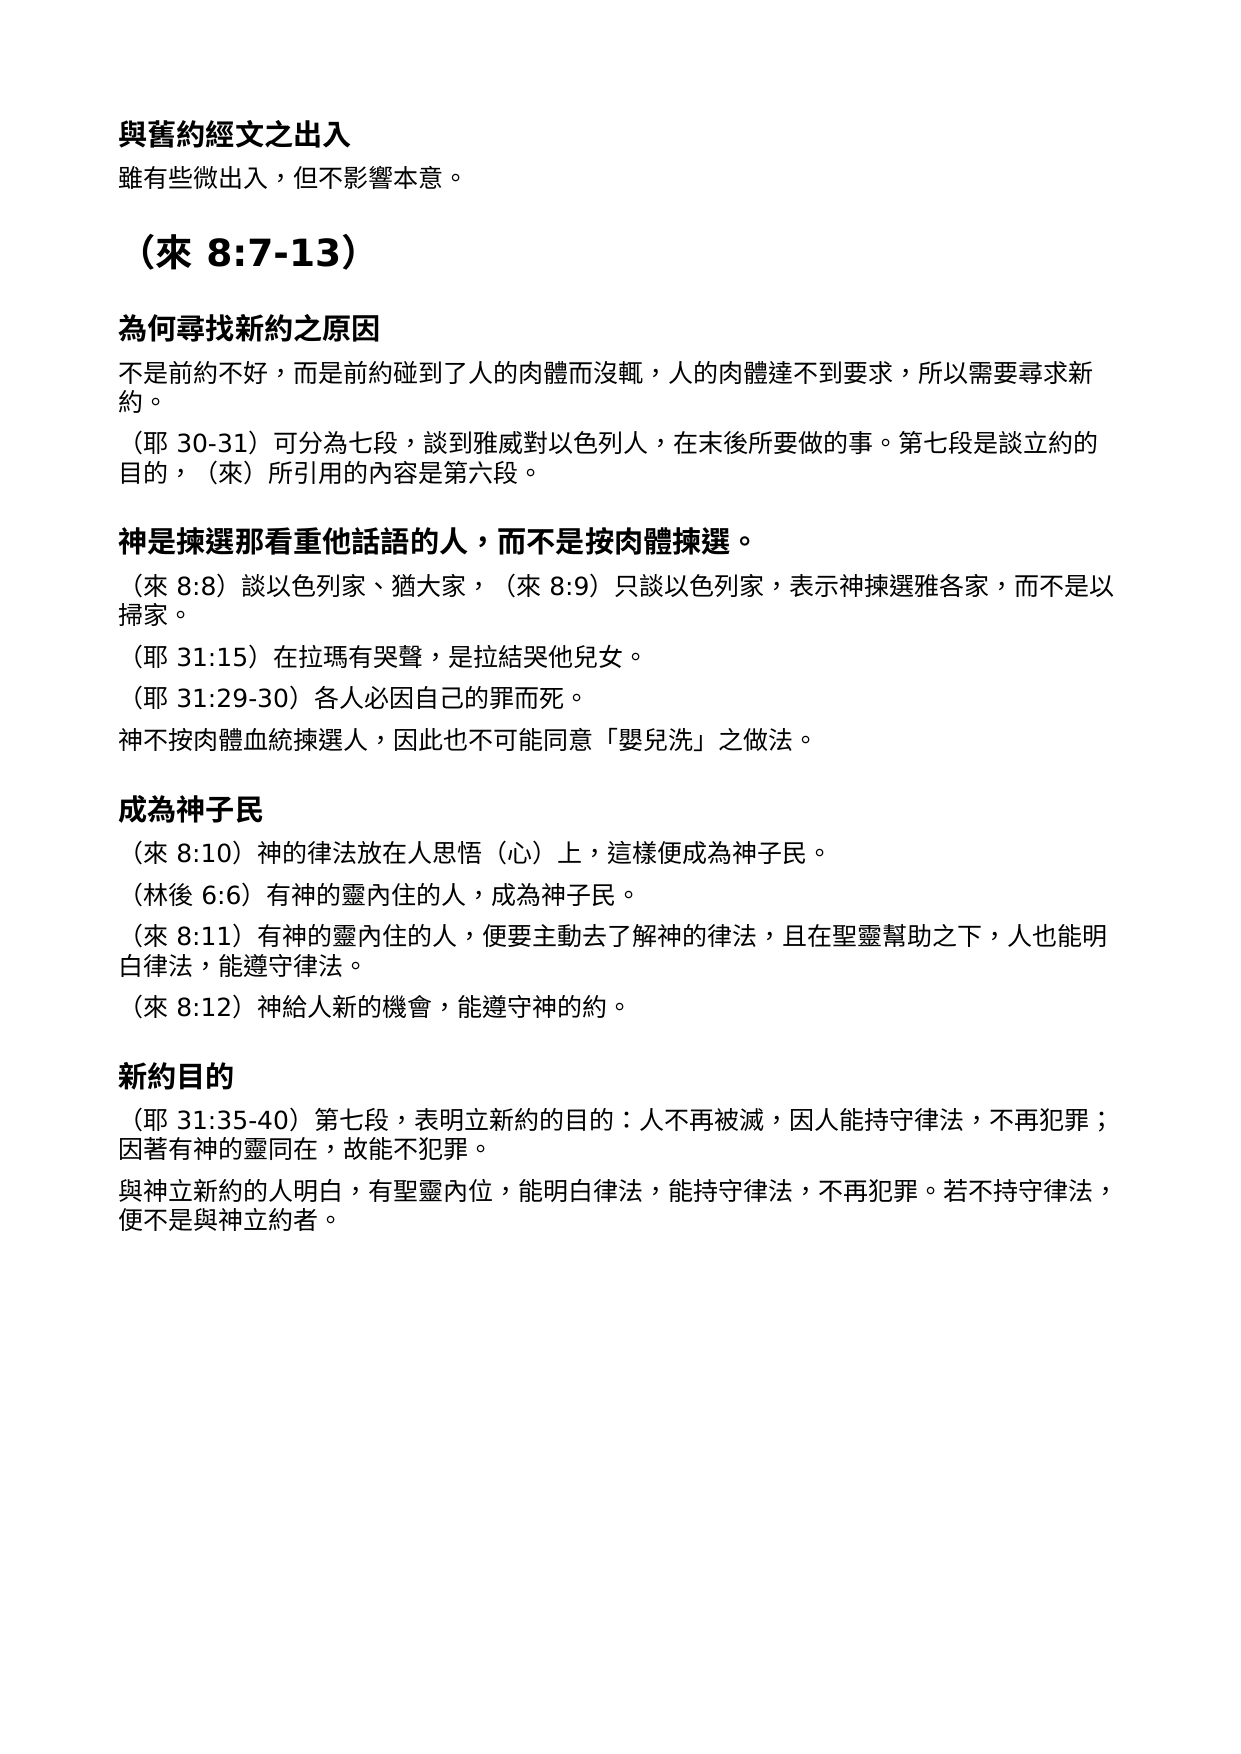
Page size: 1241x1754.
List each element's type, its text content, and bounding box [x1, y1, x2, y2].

text （林後 6:6）有神的靈內住的人，成為神子民。 [118, 881, 1122, 910]
text （耶 30-31）可分為七段，談到雅威對以色列人，在末後所要做的事。第七段是談立約的目的，（來）所引用的內容是第六段。 [118, 430, 1122, 488]
text （來 8:10）神的律法放在人思悟（心）上，這樣便成為神子民。 [118, 839, 1122, 868]
text （來 8:8）談以色列家、猶大家，（來 8:9）只談以色列家，表示神揀選雅各家，而不是以掃家。 [118, 572, 1122, 630]
subtitle 成為神子民 [118, 793, 1122, 827]
text （耶 31:29-30）各人必因自己的罪而死。 [118, 684, 1122, 714]
text （耶 31:35-40）第七段，表明立新約的目的：人不再被滅，因人能持守律法，不再犯罪；因著有神的靈同在，故能不犯罪。 [118, 1107, 1122, 1165]
subtitle 神是揀選那看重他話語的人，而不是按肉體揀選。 [118, 526, 1122, 559]
text （來 8:12）神給人新的機會，能遵守神的約。 [118, 993, 1122, 1023]
subtitle 與舊約經文之出入 [118, 118, 1122, 152]
text 神不按肉體血統揀選人，因此也不可能同意「嬰兒洗」之做法。 [118, 726, 1122, 755]
text （耶 31:15）在拉瑪有哭聲，是拉結哭他兒女。 [118, 643, 1122, 672]
subtitle 為何尋找新約之原因 [118, 312, 1122, 346]
text 雖有些微出入，但不影響本意。 [118, 164, 1122, 194]
subtitle 新約目的 [118, 1060, 1122, 1094]
text （來 8:11）有神的靈內住的人，便要主動去了解神的律法，且在聖靈幫助之下，人也能明白律法，能遵守律法。 [118, 923, 1122, 981]
subtitle （來 8:7-13） [118, 231, 1122, 275]
text 不是前約不好，而是前約碰到了人的肉體而沒輒，人的肉體達不到要求，所以需要尋求新約。 [118, 359, 1122, 417]
text 與神立新約的人明白，有聖靈內位，能明白律法，能持守律法，不再犯罪。若不持守律法，便不是與神立約者。 [118, 1177, 1122, 1236]
